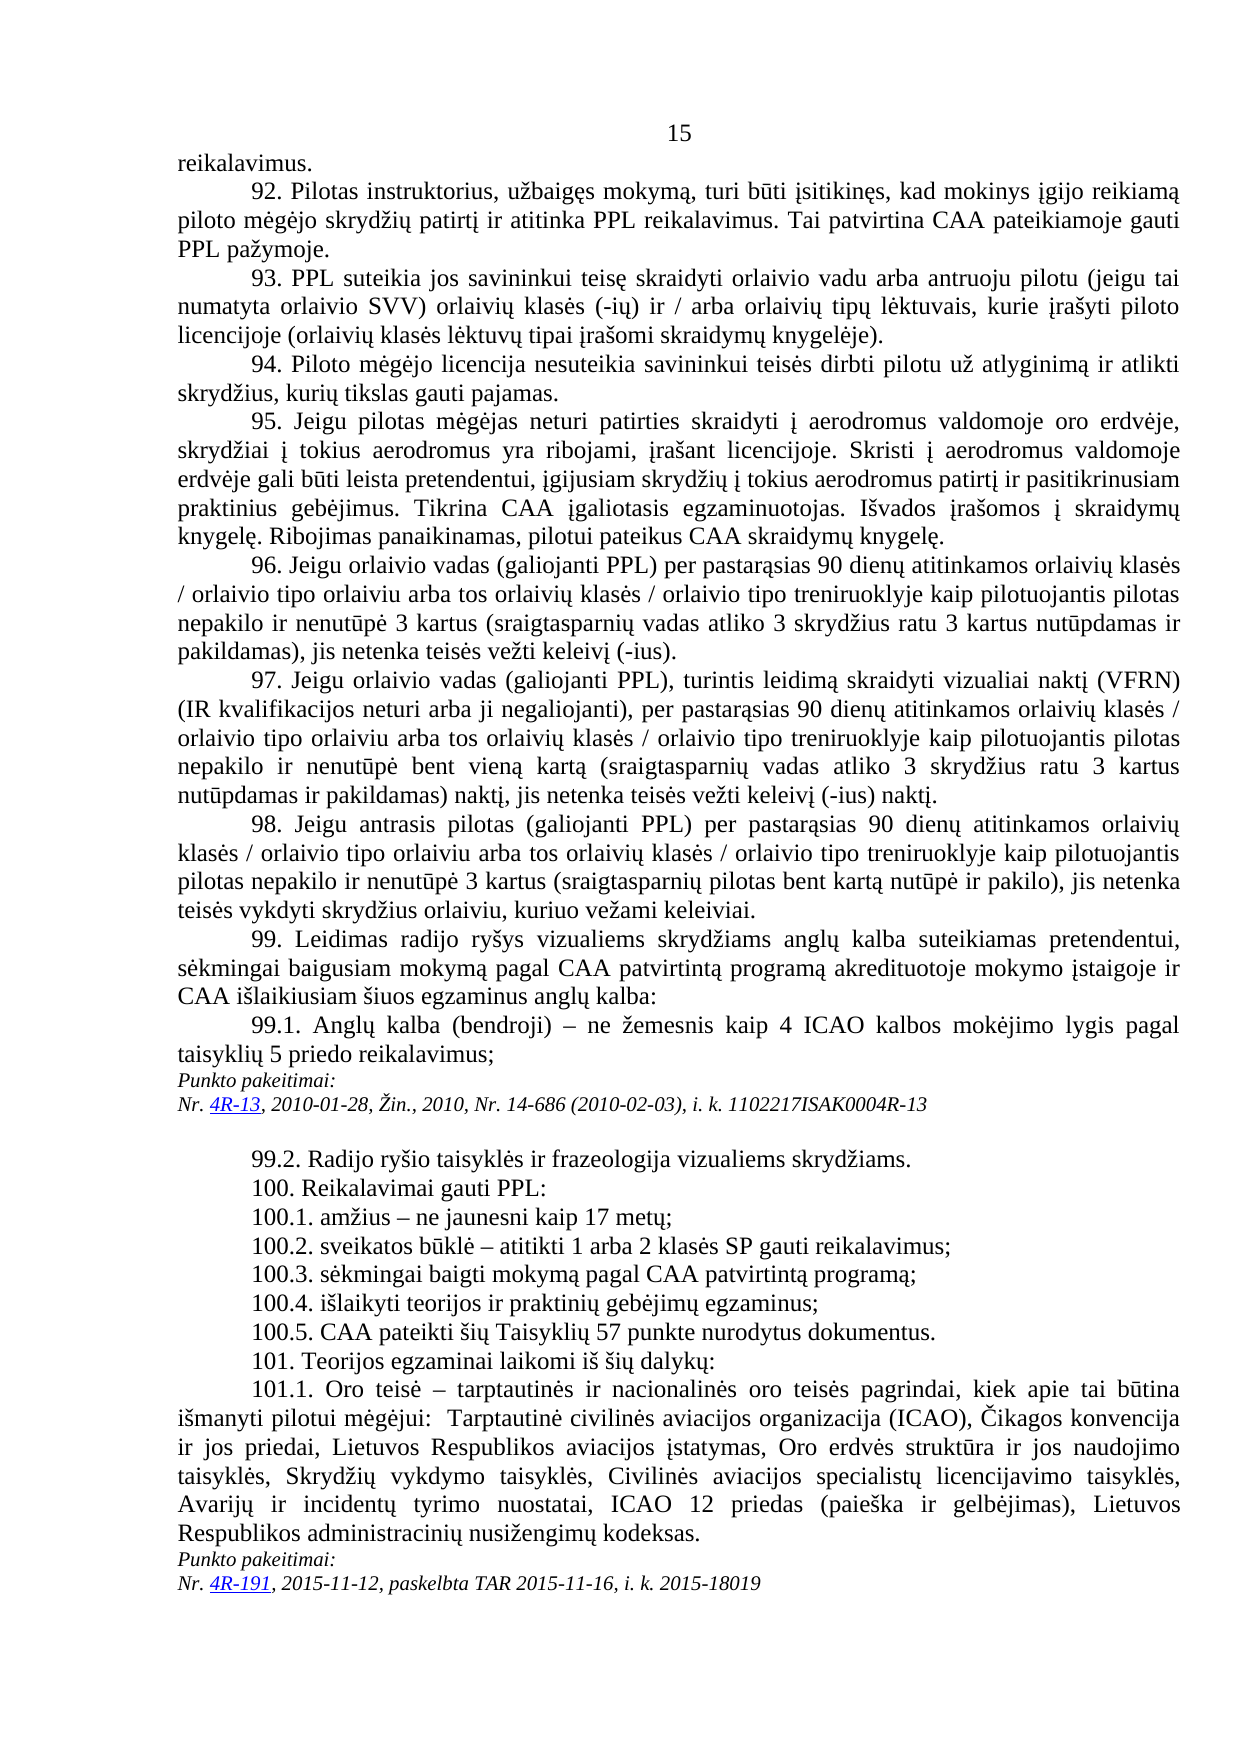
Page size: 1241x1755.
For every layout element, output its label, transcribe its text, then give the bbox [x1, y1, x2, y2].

text 100.3. sėkmingai baigti mokymą pagal CAA patvirtintą programą; [177, 1259, 1181, 1288]
text 92. Pilotas instruktorius, užbaigęs mokymą, turi būti įsitikinęs, kad mokinys įgijo reikiamą piloto mėgėjo skrydžių patirtį ir atitinka PPL reikalavimus. Tai patvirtina CAA pateikiamoje gauti PPL pažymoje. [177, 176, 1181, 263]
text Punkto pakeitimai: [177, 1068, 1181, 1092]
text Nr. 4R-13, 2010-01-28, Žin., 2010, Nr. 14-686 (2010-02-03), i. k. 1102217ISAK0004R-13 [177, 1092, 1181, 1116]
text 100.2. sveikatos būklė – atitikti 1 arba 2 klasės SP gauti reikalavimus; [177, 1231, 1181, 1259]
text 100. Reikalavimai gauti PPL: [177, 1173, 1181, 1202]
text 100.5. CAA pateikti šių Taisyklių 57 punkte nurodytus dokumentus. [177, 1317, 1181, 1346]
text 100.4. išlaikyti teorijos ir praktinių gebėjimų egzaminus; [177, 1288, 1181, 1317]
text reikalavimus. [177, 148, 1181, 176]
text 97. Jeigu orlaivio vadas (galiojanti PPL), turintis leidimą skraidyti vizualiai naktį (VFRN) (IR kvalifikacijos neturi arba ji negaliojanti), per pastarąsias 90 dienų atitinkamos orlaivių klasės / orlaivio tipo orlaiviu arba tos orlaivių klasės / orlaivio tipo treniruoklyje kaip pilotuojantis pilotas nepakilo ir nenutūpė bent vieną kartą (sraigtasparnių vadas atliko 3 skrydžius ratu 3 kartus nutūpdamas ir pakildamas) naktį, jis netenka teisės vežti keleivį (-ius) naktį. [177, 665, 1181, 809]
text 99.2. Radijo ryšio taisyklės ir frazeologija vizualiems skrydžiams. [177, 1144, 1181, 1173]
text 98. Jeigu antrasis pilotas (galiojanti PPL) per pastarąsias 90 dienų atitinkamos orlaivių klasės / orlaivio tipo orlaiviu arba tos orlaivių klasės / orlaivio tipo treniruoklyje kaip pilotuojantis pilotas nepakilo ir nenutūpė 3 kartus (sraigtasparnių pilotas bent kartą nutūpė ir pakilo), jis netenka teisės vykdyti skrydžius orlaiviu, kuriuo vežami keleiviai. [177, 809, 1181, 924]
text 100.1. amžius – ne jaunesni kaip 17 metų; [177, 1202, 1181, 1231]
text 99. Leidimas radijo ryšys vizualiems skrydžiams anglų kalba suteikiamas pretendentui, sėkmingai baigusiam mokymą pagal CAA patvirtintą programą akredituotoje mokymo įstaigoje ir CAA išlaikiusiam šiuos egzaminus anglų kalba: [177, 924, 1181, 1010]
text 96. Jeigu orlaivio vadas (galiojanti PPL) per pastarąsias 90 dienų atitinkamos orlaivių klasės / orlaivio tipo orlaiviu arba tos orlaivių klasės / orlaivio tipo treniruoklyje kaip pilotuojantis pilotas nepakilo ir nenutūpė 3 kartus (sraigtasparnių vadas atliko 3 skrydžius ratu 3 kartus nutūpdamas ir pakildamas), jis netenka teisės vežti keleivį (-ius). [177, 550, 1181, 665]
text 101.1. Oro teisė – tarptautinės ir nacionalinės oro teisės pagrindai, kiek apie tai būtina išmanyti pilotui mėgėjui: Tarptautinė civilinės aviacijos organizacija (ICAO), Čikagos konvencija ir jos priedai, Lietuvos Respublikos aviacijos įstatymas, Oro erdvės struktūra ir jos naudojimo taisyklės, Skrydžių vykdymo taisyklės, Civilinės aviacijos specialistų licencijavimo taisyklės, Avarijų ir incidentų tyrimo nuostatai, ICAO 12 priedas (paieška ir gelbėjimas), Lietuvos Respublikos administracinių nusižengimų kodeksas. [177, 1374, 1181, 1547]
text Nr. 4R-191, 2015-11-12, paskelbta TAR 2015-11-16, i. k. 2015-18019 [177, 1571, 1181, 1595]
text 99.1. Anglų kalba (bendroji) – ne žemesnis kaip 4 ICAO kalbos mokėjimo lygis pagal taisyklių 5 priedo reikalavimus; [177, 1010, 1181, 1068]
text 101. Teorijos egzaminai laikomi iš šių dalykų: [177, 1346, 1181, 1374]
text 95. Jeigu pilotas mėgėjas neturi patirties skraidyti į aerodromus valdomoje oro erdvėje, skrydžiai į tokius aerodromus yra ribojami, įrašant licencijoje. Skristi į aerodromus valdomoje erdvėje gali būti leista pretendentui, įgijusiam skrydžių į tokius aerodromus patirtį ir pasitikrinusiam praktinius gebėjimus. Tikrina CAA įgaliotasis egzaminuotojas. Išvados įrašomos į skraidymų knygelę. Ribojimas panaikinamas, pilotui pateikus CAA skraidymų knygelę. [177, 406, 1181, 550]
text Punkto pakeitimai: [177, 1547, 1181, 1571]
text 94. Piloto mėgėjo licencija nesuteikia savininkui teisės dirbti pilotu už atlyginimą ir atlikti skrydžius, kurių tikslas gauti pajamas. [177, 349, 1181, 406]
text 93. PPL suteikia jos savininkui teisę skraidyti orlaivio vadu arba antruoju pilotu (jeigu tai numatyta orlaivio SVV) orlaivių klasės (-ių) ir / arba orlaivių tipų lėktuvais, kurie įrašyti piloto licencijoje (orlaivių klasės lėktuvų tipai įrašomi skraidymų knygelėje). [177, 263, 1181, 349]
